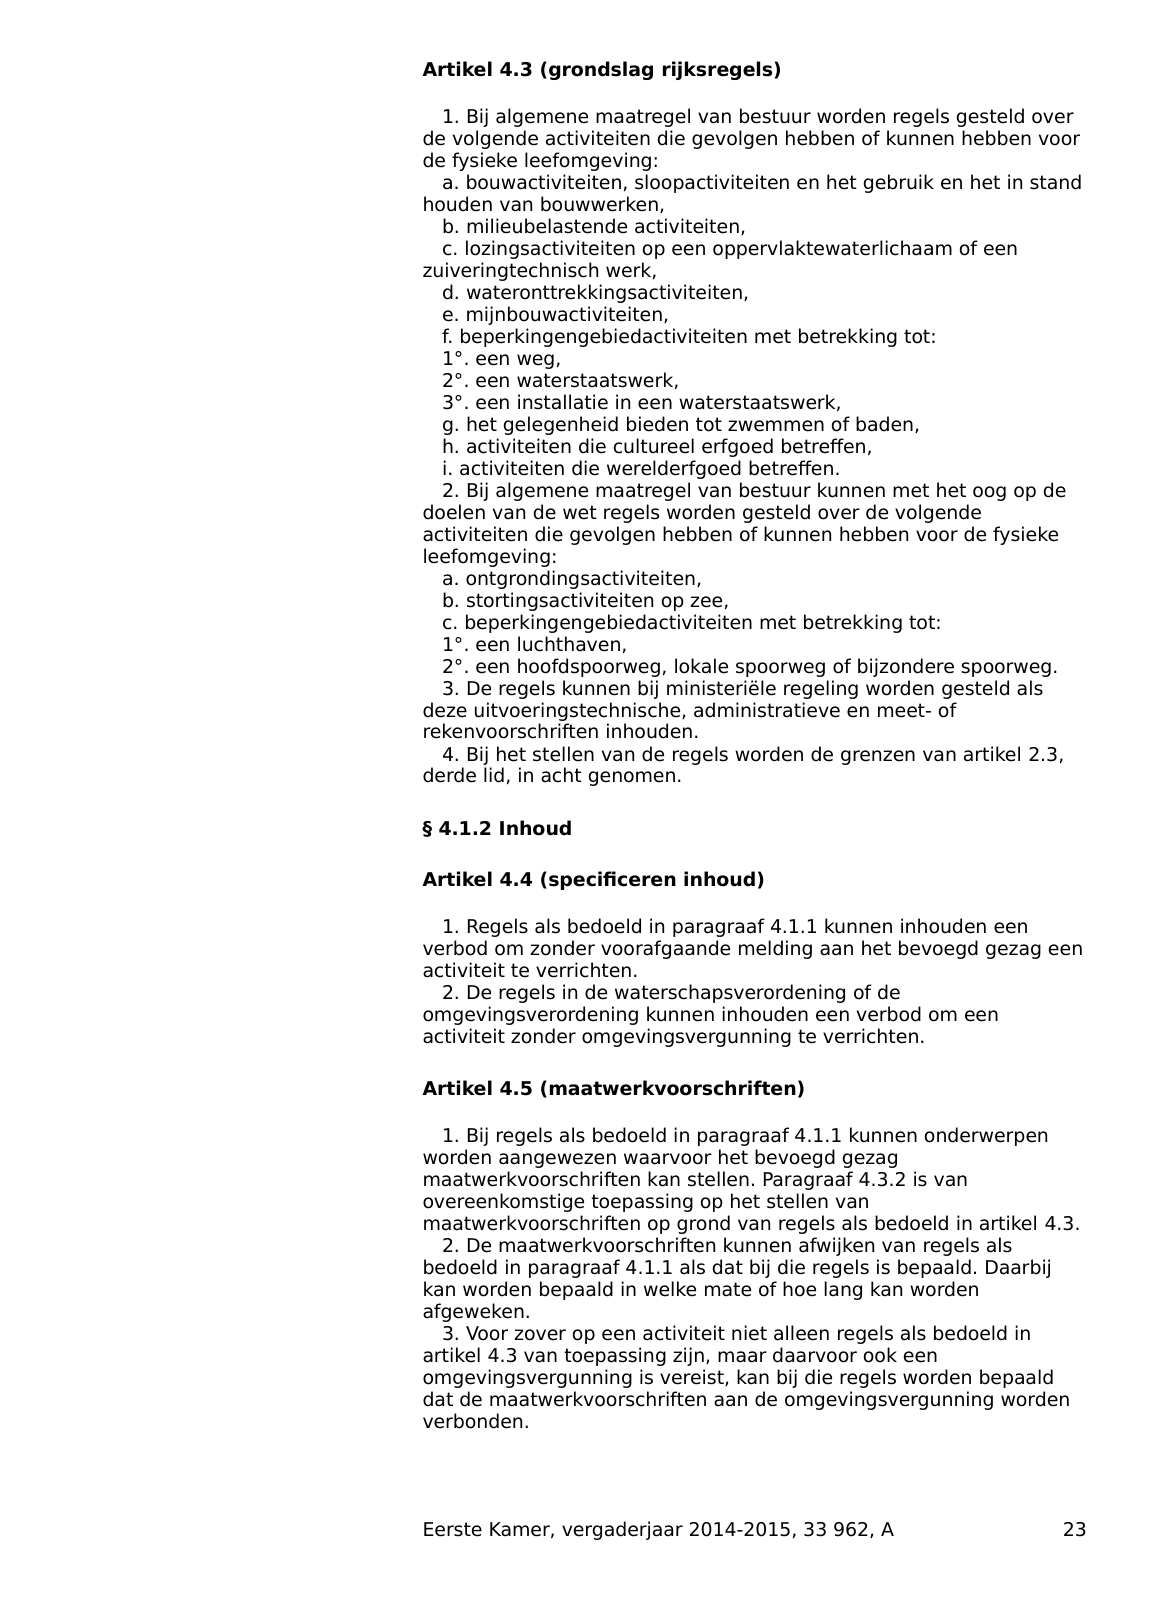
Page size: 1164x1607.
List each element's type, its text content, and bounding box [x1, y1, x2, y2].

subtitle § 4.1.2 Inhoud [422, 817, 1087, 839]
text a. ontgrondingsactiviteiten, [422, 568, 1087, 589]
text 1. Bij algemene maatregel van bestuur worden regels gesteld over de volgende activiteiten die gevolgen hebben of kunnen hebben voor de fysieke leefomgeving: [422, 106, 1087, 172]
text 1. Regels als bedoeld in paragraaf 4.1.1 kunnen inhouden een verbod om zonder voorafgaande melding aan het bevoegd gezag een activiteit te verrichten. [422, 916, 1087, 982]
subtitle Artikel 4.4 (specificeren inhoud) [422, 869, 1087, 891]
text b. stortingsactiviteiten op zee, [422, 589, 1087, 612]
text 2°. een waterstaatswerk, [422, 370, 1087, 392]
text g. het gelegenheid bieden tot zwemmen of baden, [422, 414, 1087, 436]
text 3. De regels kunnen bij ministeriële regeling worden gesteld als deze uitvoeringstechnische, administratieve en meet- of rekenvoorschriften inhouden. [422, 677, 1087, 743]
text 3. Voor zover op een activiteit niet alleen regels als bedoeld in artikel 4.3 van toepassing zijn, maar daarvoor ook een omgevingsvergunning is vereist, kan bij die regels worden bepaald dat de maatwerkvoorschriften aan de omgevingsvergunning worden verbonden. [422, 1323, 1087, 1433]
text f. beperkingengebiedactiviteiten met betrekking tot: [422, 326, 1087, 348]
text c. lozingsactiviteiten op een oppervlaktewaterlichaam of een zuiveringtechnisch werk, [422, 238, 1087, 282]
subtitle Artikel 4.5 (maatwerkvoorschriften) [422, 1078, 1087, 1100]
text b. milieubelastende activiteiten, [422, 216, 1087, 238]
text 2. Bij algemene maatregel van bestuur kunnen met het oog op de doelen van de wet regels worden gesteld over de volgende activiteiten die gevolgen hebben of kunnen hebben voor de fysieke leefomgeving: [422, 480, 1087, 568]
text e. mijnbouwactiviteiten, [422, 304, 1087, 326]
text 3°. een installatie in een waterstaatswerk, [422, 392, 1087, 414]
text c. beperkingengebiedactiviteiten met betrekking tot: [422, 612, 1087, 633]
text 2°. een hoofdspoorweg, lokale spoorweg of bijzondere spoorweg. [422, 656, 1087, 677]
text 4. Bij het stellen van de regels worden de grenzen van artikel 2.3, derde lid, in acht genomen. [422, 743, 1087, 787]
text 2. De regels in de waterschapsverordening of de omgevingsverordening kunnen inhouden een verbod om een activiteit zonder omgevingsvergunning te verrichten. [422, 982, 1087, 1048]
text 1. Bij regels als bedoeld in paragraaf 4.1.1 kunnen onderwerpen worden aangewezen waarvoor het bevoegd gezag maatwerkvoorschriften kan stellen. Paragraaf 4.3.2 is van overeenkomstige toepassing op het stellen van maatwerkvoorschriften op grond van regels als bedoeld in artikel 4.3. [422, 1125, 1087, 1235]
text a. bouwactiviteiten, sloopactiviteiten en het gebruik en het in stand houden van bouwwerken, [422, 172, 1087, 216]
text h. activiteiten die cultureel erfgoed betreffen, [422, 436, 1087, 458]
text 1°. een weg, [422, 348, 1087, 370]
text 1°. een luchthaven, [422, 633, 1087, 656]
text 2. De maatwerkvoorschriften kunnen afwijken van regels als bedoeld in paragraaf 4.1.1 als dat bij die regels is bepaald. Daarbij kan worden bepaald in welke mate of hoe lang kan worden afgeweken. [422, 1235, 1087, 1323]
text i. activiteiten die werelderfgoed betreffen. [422, 458, 1087, 480]
text d. wateronttrekkingsactiviteiten, [422, 282, 1087, 304]
subtitle Artikel 4.3 (grondslag rijksregels) [422, 59, 1087, 81]
